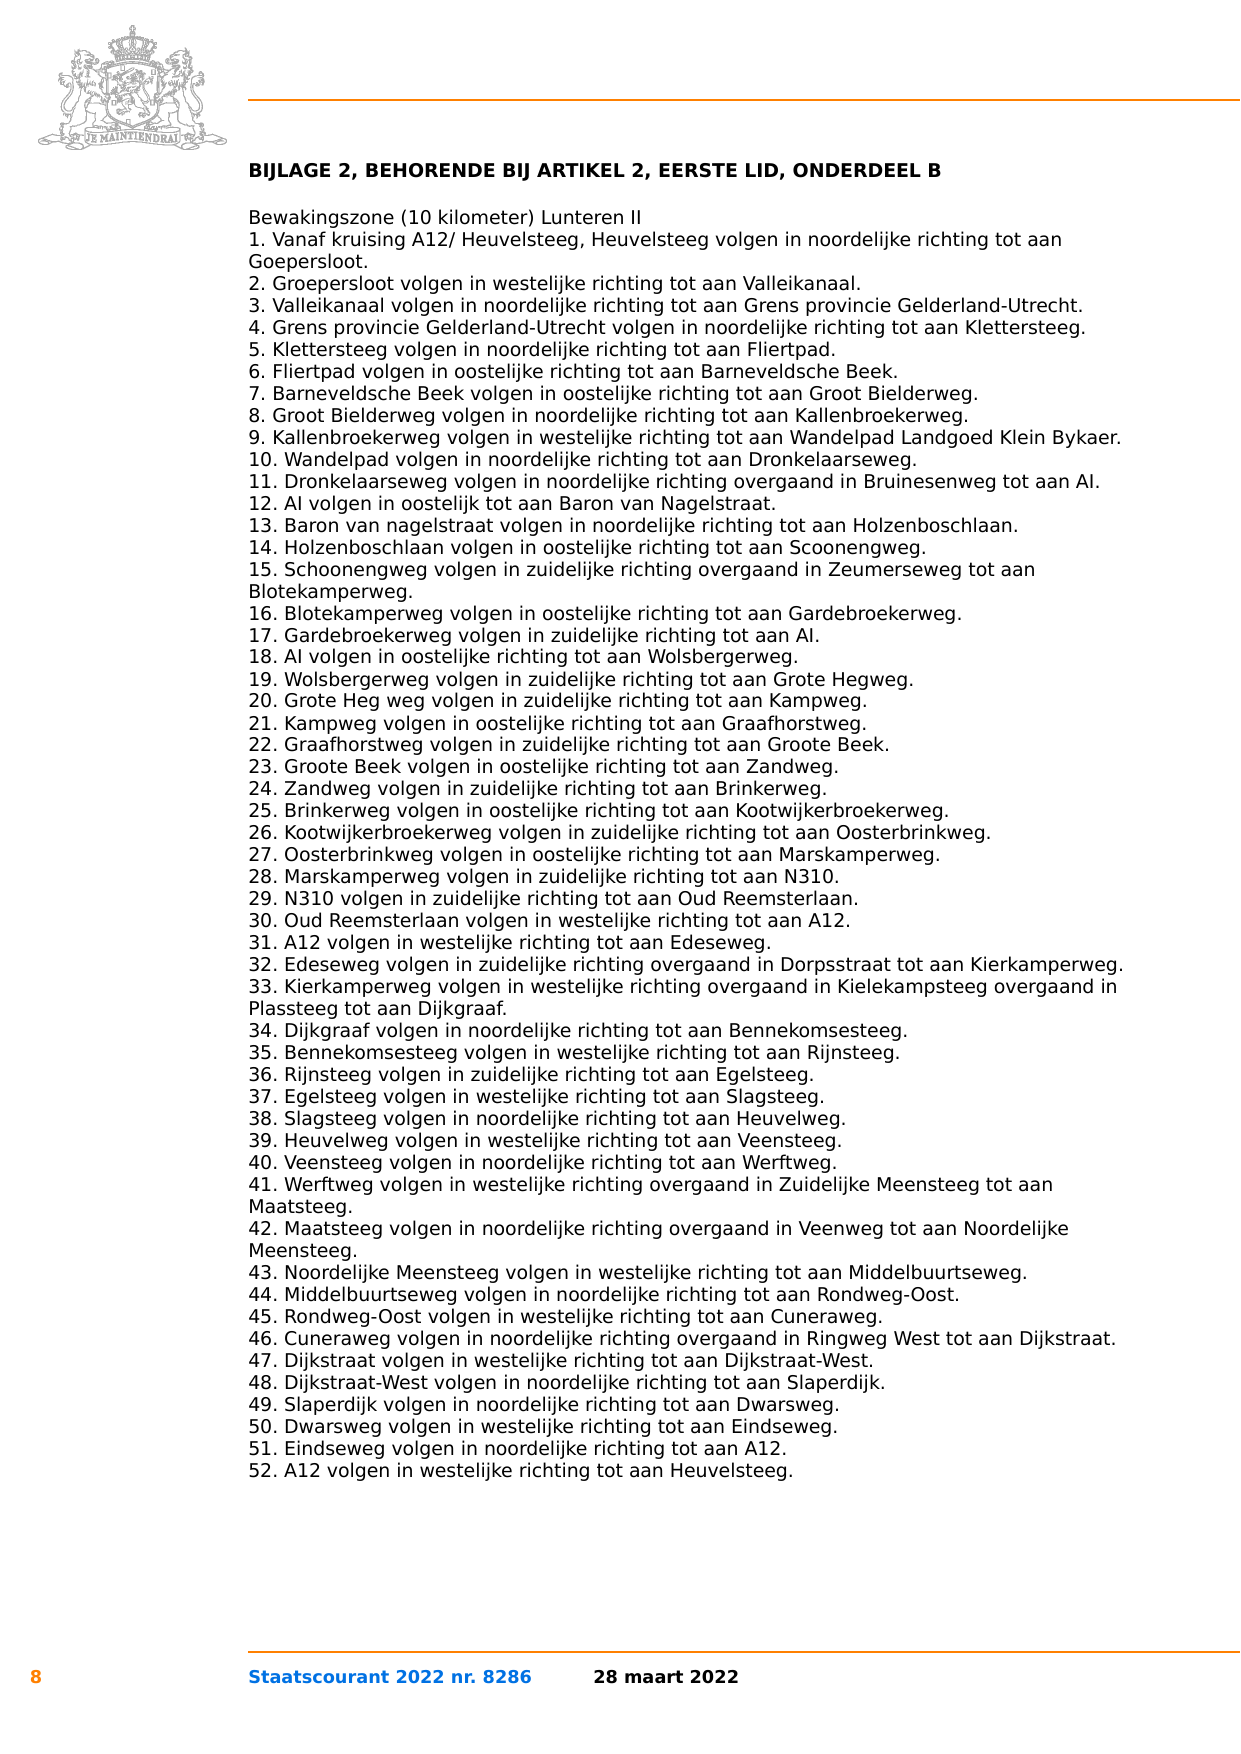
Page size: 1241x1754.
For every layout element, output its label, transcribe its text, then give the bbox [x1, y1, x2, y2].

text 9. Kallenbroekerweg volgen in westelijke richting tot aan Wandelpad Landgoed Klein Bykaer. [248, 427, 1163, 449]
text 14. Holzenboschlaan volgen in oostelijke richting tot aan Scoonengweg. [248, 537, 1163, 558]
text 35. Bennekomsesteeg volgen in westelijke richting tot aan Rijnsteeg. [248, 1042, 1163, 1064]
text 11. Dronkelaarseweg volgen in noordelijke richting overgaand in Bruinesenweg tot aan AI. [248, 471, 1163, 493]
text 48. Dijkstraat-West volgen in noordelijke richting tot aan Slaperdijk. [248, 1372, 1163, 1394]
text 27. Oosterbrinkweg volgen in oostelijke richting tot aan Marskamperweg. [248, 844, 1163, 866]
text 32. Edeseweg volgen in zuidelijke richting overgaand in Dorpsstraat tot aan Kierkamperweg. [248, 954, 1163, 976]
text 42. Maatsteeg volgen in noordelijke richting overgaand in Veenweg tot aan Noordelijke Meensteeg. [248, 1218, 1163, 1262]
text 37. Egelsteeg volgen in westelijke richting tot aan Slagsteeg. [248, 1086, 1163, 1108]
text 8. Groot Bielderweg volgen in noordelijke richting tot aan Kallenbroekerweg. [248, 405, 1163, 427]
text 30. Oud Reemsterlaan volgen in westelijke richting tot aan A12. [248, 910, 1163, 932]
text 45. Rondweg-Oost volgen in westelijke richting tot aan Cuneraweg. [248, 1306, 1163, 1328]
text 13. Baron van nagelstraat volgen in noordelijke richting tot aan Holzenboschlaan. [248, 514, 1163, 537]
text 10. Wandelpad volgen in noordelijke richting tot aan Dronkelaarseweg. [248, 449, 1163, 471]
text 50. Dwarsweg volgen in westelijke richting tot aan Eindseweg. [248, 1416, 1163, 1438]
text 15. Schoonengweg volgen in zuidelijke richting overgaand in Zeumerseweg tot aan Blotekamperweg. [248, 558, 1163, 602]
text 18. AI volgen in oostelijke richting tot aan Wolsbergerweg. [248, 646, 1163, 668]
text 52. A12 volgen in westelijke richting tot aan Heuvelsteeg. [248, 1460, 1163, 1482]
text 3. Valleikanaal volgen in noordelijke richting tot aan Grens provincie Gelderland-Utrecht. [248, 295, 1163, 317]
text 39. Heuvelweg volgen in westelijke richting tot aan Veensteeg. [248, 1130, 1163, 1152]
text Bewakingszone (10 kilometer) Lunteren II [248, 207, 1163, 229]
picture [38, 25, 227, 150]
text 33. Kierkamperweg volgen in westelijke richting overgaand in Kielekampsteeg overgaand in Plassteeg tot aan Dijkgraaf. [248, 976, 1163, 1020]
text 12. AI volgen in oostelijk tot aan Baron van Nagelstraat. [248, 493, 1163, 514]
text 5. Klettersteeg volgen in noordelijke richting tot aan Fliertpad. [248, 339, 1163, 361]
text 51. Eindseweg volgen in noordelijke richting tot aan A12. [248, 1438, 1163, 1460]
text 1. Vanaf kruising A12/ Heuvelsteeg, Heuvelsteeg volgen in noordelijke richting tot aan Goepersloot. [248, 229, 1163, 273]
subtitle BIJLAGE 2, BEHORENDE BIJ ARTIKEL 2, EERSTE LID, ONDERDEEL B [248, 160, 1163, 182]
text 36. Rijnsteeg volgen in zuidelijke richting tot aan Egelsteeg. [248, 1064, 1163, 1086]
text 28. Marskamperweg volgen in zuidelijke richting tot aan N310. [248, 866, 1163, 888]
text 44. Middelbuurtseweg volgen in noordelijke richting tot aan Rondweg-Oost. [248, 1284, 1163, 1306]
text 47. Dijkstraat volgen in westelijke richting tot aan Dijkstraat-West. [248, 1350, 1163, 1372]
text 49. Slaperdijk volgen in noordelijke richting tot aan Dwarsweg. [248, 1394, 1163, 1416]
text 43. Noordelijke Meensteeg volgen in westelijke richting tot aan Middelbuurtseweg. [248, 1262, 1163, 1284]
text 29. N310 volgen in zuidelijke richting tot aan Oud Reemsterlaan. [248, 888, 1163, 910]
text 41. Werftweg volgen in westelijke richting overgaand in Zuidelijke Meensteeg tot aan Maatsteeg. [248, 1174, 1163, 1218]
text 21. Kampweg volgen in oostelijke richting tot aan Graafhorstweg. [248, 712, 1163, 734]
text 26. Kootwijkerbroekerweg volgen in zuidelijke richting tot aan Oosterbrinkweg. [248, 822, 1163, 844]
text 23. Groote Beek volgen in oostelijke richting tot aan Zandweg. [248, 756, 1163, 778]
text 20. Grote Heg weg volgen in zuidelijke richting tot aan Kampweg. [248, 690, 1163, 712]
text 7. Barneveldsche Beek volgen in oostelijke richting tot aan Groot Bielderweg. [248, 383, 1163, 405]
text 24. Zandweg volgen in zuidelijke richting tot aan Brinkerweg. [248, 778, 1163, 800]
text 40. Veensteeg volgen in noordelijke richting tot aan Werftweg. [248, 1152, 1163, 1174]
text 2. Groepersloot volgen in westelijke richting tot aan Valleikanaal. [248, 273, 1163, 295]
text 34. Dijkgraaf volgen in noordelijke richting tot aan Bennekomsesteeg. [248, 1020, 1163, 1042]
text 22. Graafhorstweg volgen in zuidelijke richting tot aan Groote Beek. [248, 734, 1163, 756]
text 46. Cuneraweg volgen in noordelijke richting overgaand in Ringweg West tot aan Dijkstraat. [248, 1328, 1163, 1350]
text 4. Grens provincie Gelderland-Utrecht volgen in noordelijke richting tot aan Klettersteeg. [248, 317, 1163, 339]
text 6. Fliertpad volgen in oostelijke richting tot aan Barneveldsche Beek. [248, 361, 1163, 383]
text 19. Wolsbergerweg volgen in zuidelijke richting tot aan Grote Hegweg. [248, 668, 1163, 690]
text 31. A12 volgen in westelijke richting tot aan Edeseweg. [248, 932, 1163, 954]
text 25. Brinkerweg volgen in oostelijke richting tot aan Kootwijkerbroekerweg. [248, 800, 1163, 822]
text 17. Gardebroekerweg volgen in zuidelijke richting tot aan AI. [248, 624, 1163, 646]
text 38. Slagsteeg volgen in noordelijke richting tot aan Heuvelweg. [248, 1108, 1163, 1130]
text 16. Blotekamperweg volgen in oostelijke richting tot aan Gardebroekerweg. [248, 602, 1163, 624]
